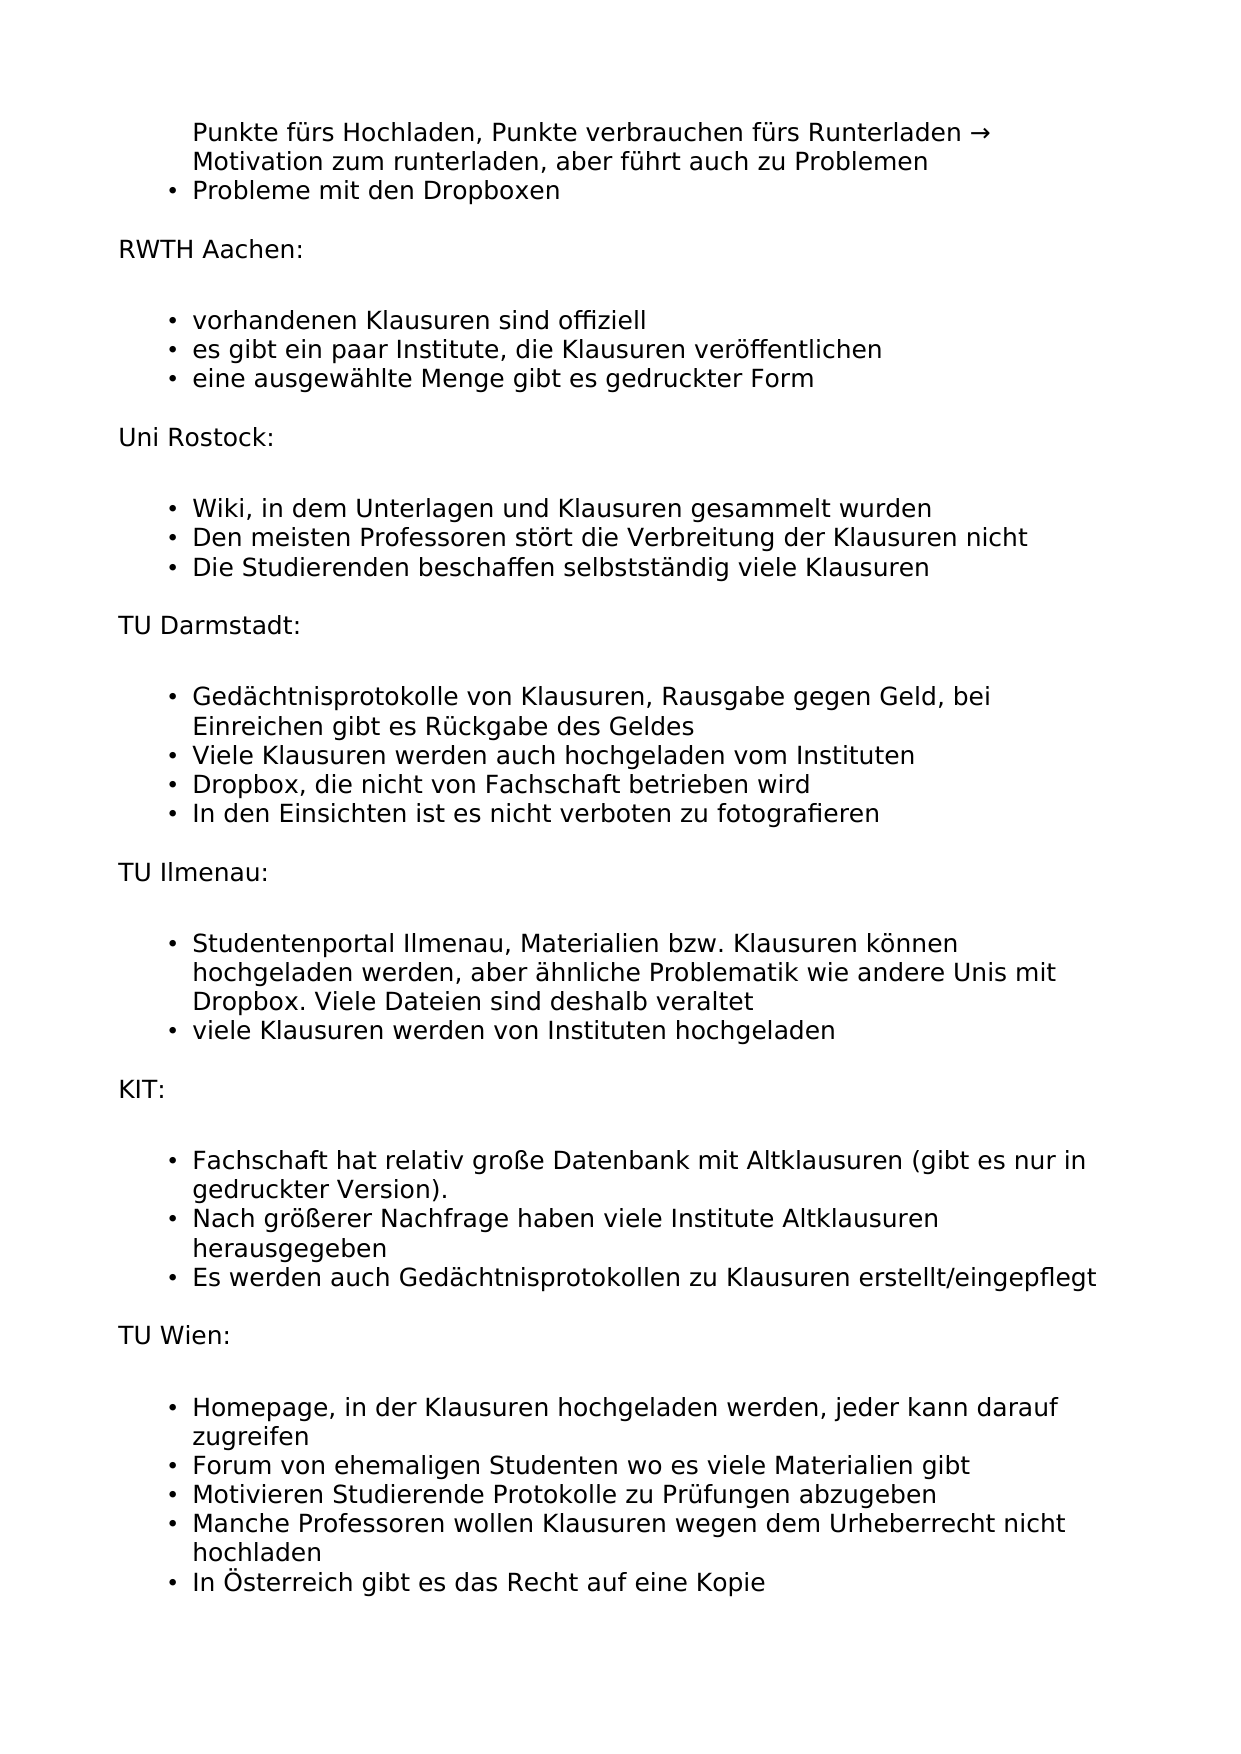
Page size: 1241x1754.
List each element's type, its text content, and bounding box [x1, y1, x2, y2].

list viele Klausuren werden von Instituten hochgeladen [177, 1016, 1122, 1046]
list Forum von ehemaligen Studenten wo es viele Materialien gibt [177, 1451, 1122, 1480]
list Dropbox, die nicht von Fachschaft betrieben wird [177, 770, 1122, 799]
list Studentenportal Ilmenau, Materialien bzw. Klausuren können hochgeladen werden, aber ähnliche Problematik wie andere Unis mit Dropbox. Viele Dateien sind deshalb veraltet [177, 929, 1122, 1016]
list Nach größerer Nachfrage haben viele Institute Altklausuren herausgegeben [177, 1204, 1122, 1263]
text TU Ilmenau: [118, 858, 1122, 887]
list Punkte fürs Hochladen, Punkte verbrauchen fürs Runterladen → Motivation zum runterladen, aber führt auch zu Problemen [177, 118, 1122, 176]
list Die Studierenden beschaffen selbstständig viele Klausuren [177, 553, 1122, 582]
list Motivieren Studierende Protokolle zu Prüfungen abzugeben [177, 1480, 1122, 1509]
list In Österreich gibt es das Recht auf eine Kopie [177, 1568, 1122, 1597]
list vorhandenen Klausuren sind offiziell [177, 306, 1122, 335]
list eine ausgewählte Menge gibt es gedruckter Form [177, 364, 1122, 394]
text TU Wien: [118, 1322, 1122, 1351]
text Uni Rostock: [118, 423, 1122, 452]
list Manche Professoren wollen Klausuren wegen dem Urheberrecht nicht hochladen [177, 1509, 1122, 1568]
list Wiki, in dem Unterlagen und Klausuren gesammelt wurden [177, 494, 1122, 523]
text KIT: [118, 1075, 1122, 1104]
list Fachschaft hat relativ große Datenbank mit Altklausuren (gibt es nur in gedruckter Version). [177, 1146, 1122, 1204]
list Es werden auch Gedächtnisprotokollen zu Klausuren erstellt/eingepflegt [177, 1263, 1122, 1292]
list In den Einsichten ist es nicht verboten zu fotografieren [177, 799, 1122, 828]
list Den meisten Professoren stört die Verbreitung der Klausuren nicht [177, 523, 1122, 553]
list Gedächtnisprotokolle von Klausuren, Rausgabe gegen Geld, bei Einreichen gibt es Rückgabe des Geldes [177, 682, 1122, 741]
text RWTH Aachen: [118, 235, 1122, 264]
list Probleme mit den Dropboxen [177, 176, 1122, 206]
list Viele Klausuren werden auch hochgeladen vom Instituten [177, 741, 1122, 770]
list es gibt ein paar Institute, die Klausuren veröffentlichen [177, 335, 1122, 364]
list Homepage, in der Klausuren hochgeladen werden, jeder kann darauf zugreifen [177, 1393, 1122, 1451]
text TU Darmstadt: [118, 611, 1122, 641]
